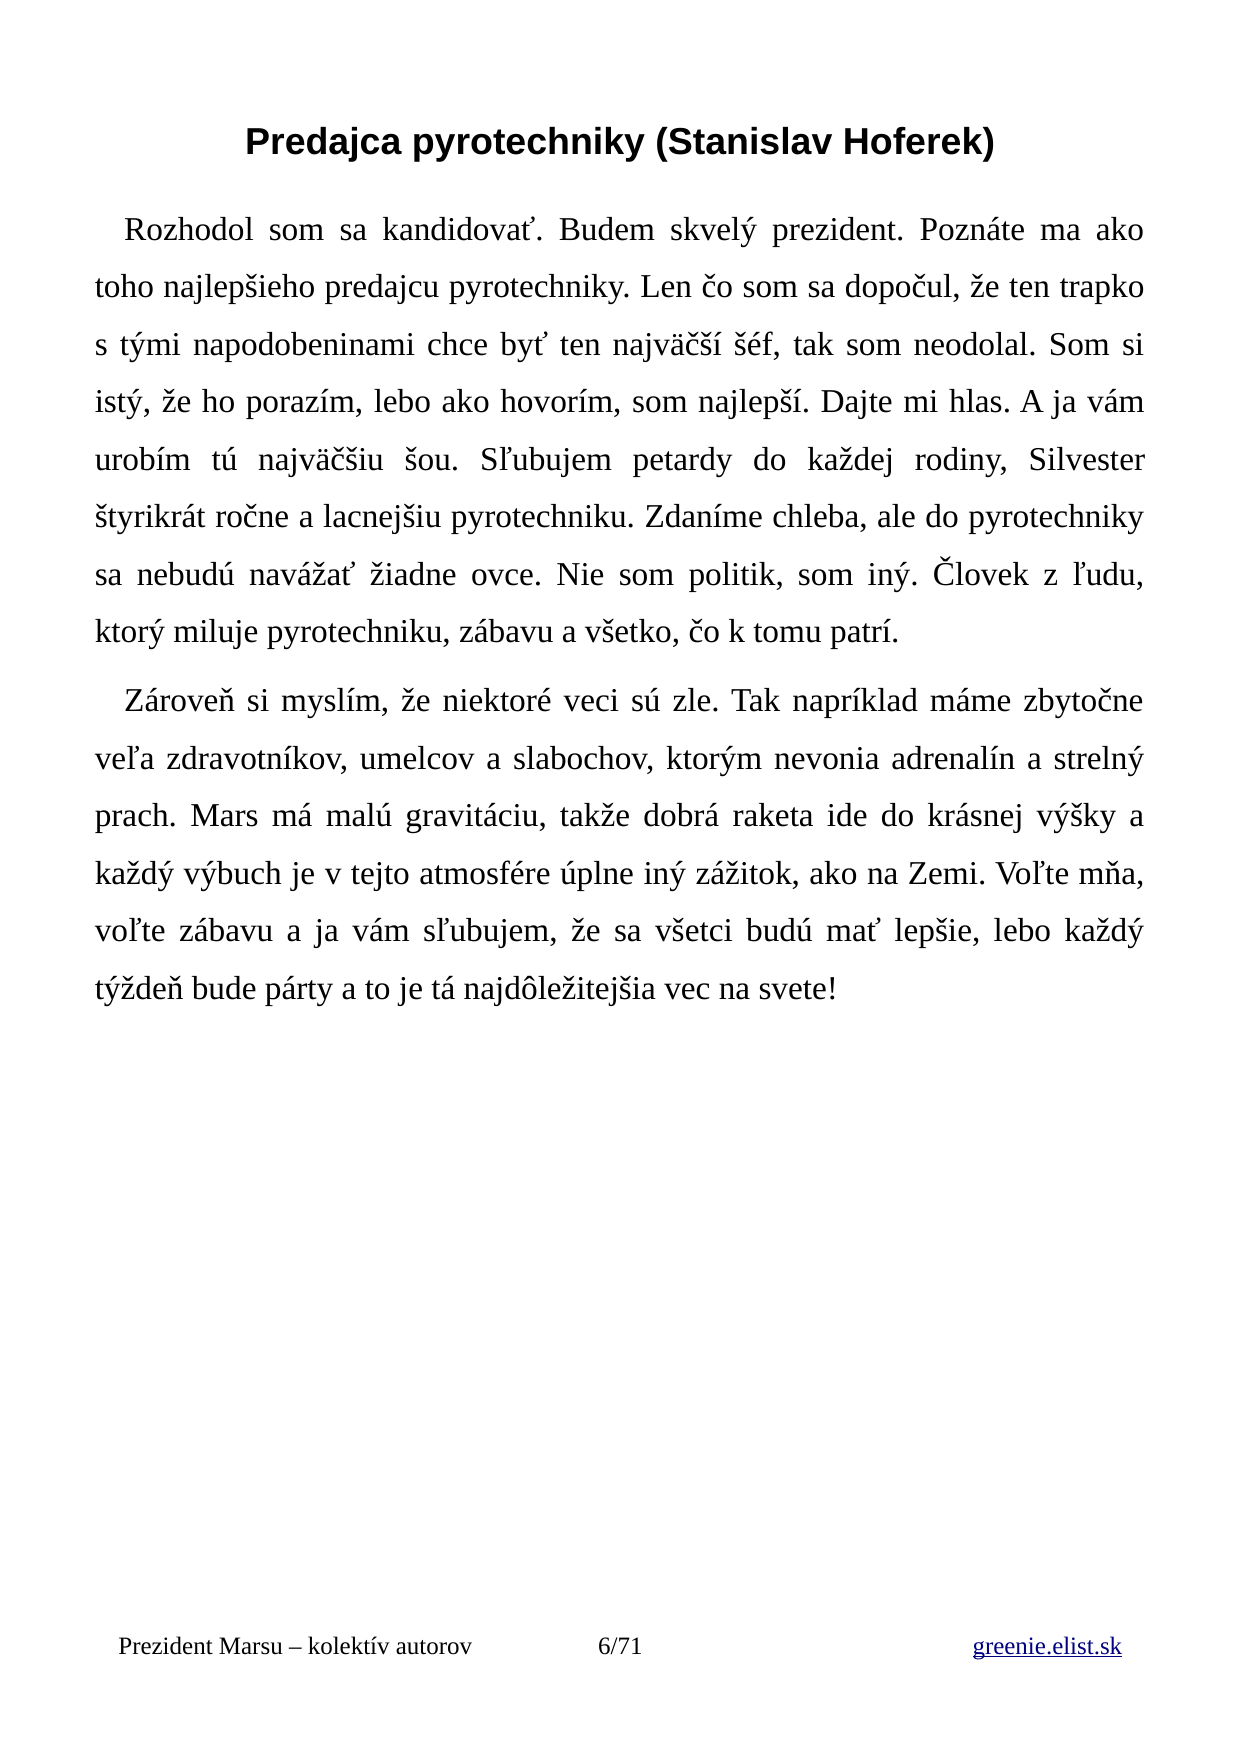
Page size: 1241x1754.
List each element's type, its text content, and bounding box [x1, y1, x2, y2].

subtitle Predajca pyrotechniky (Stanislav Hoferek) [94, 119, 1146, 162]
text Zároveň si myslím, že niektoré veci sú zle. Tak napríklad máme zbytočne veľa zdravotníkov, umelcov a slabochov, ktorým nevonia adrenalín a strelný prach. Mars má malú gravitáciu, takže dobrá raketa ide do krásnej výšky a každý výbuch je v tejto atmosfére úplne iný zážitok, ako na Zemi. Voľte mňa, voľte zábavu a ja vám sľubujem, že sa všetci budú mať lepšie, lebo každý týždeň bude párty a to je tá najdôležitejšia vec na svete! [94, 681, 1146, 1006]
text Rozhodol som sa kandidovať. Budem skvelý prezident. Poznáte ma ako toho najlepšieho predajcu pyrotechniky. Len čo som sa dopočul, že ten trapko s tými napodobeninami chce byť ten najväčší šéf, tak som neodolal. Som si istý, že ho porazím, lebo ako hovorím, som najlepší. Dajte mi hlas. A ja vám urobím tú najväčšiu šou. Sľubujem petardy do každej rodiny, Silvester štyrikrát ročne a lacnejšiu pyrotechniku. Zdaníme chleba, ale do pyrotechniky sa nebudú navážať žiadne ovce. Nie som politik, som iný. Človek z ľudu, ktorý miluje pyrotechniku, zábavu a všetko, čo k tomu patrí. [94, 209, 1146, 649]
